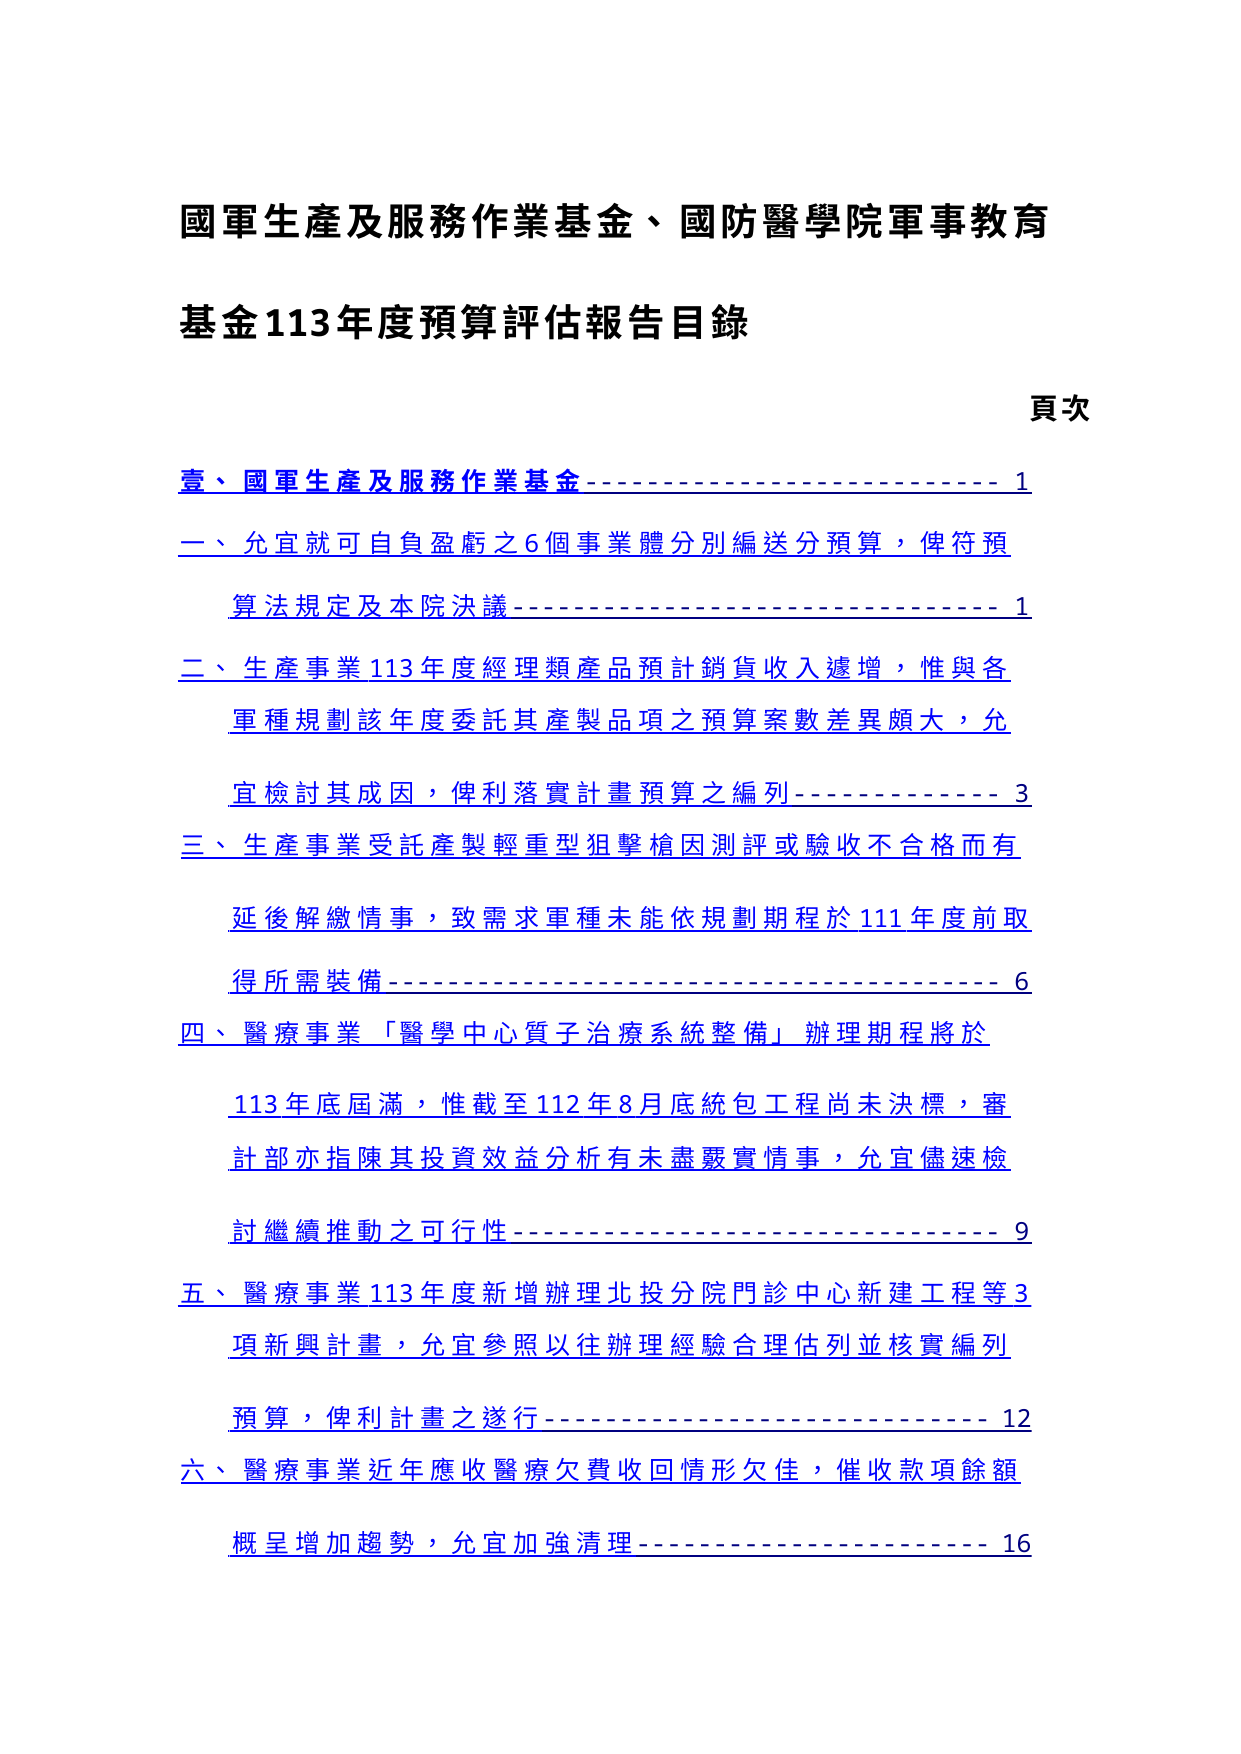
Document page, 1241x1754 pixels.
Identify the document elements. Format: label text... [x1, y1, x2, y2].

text 一、允宜就可自負盈虧之6個事業體分別編送分預算，俾符預算法規定及本院決議 1 [177, 493, 1032, 615]
text 四、醫療事業「醫學中心質子治療系統整備」辦理期程將於113年底屆滿，惟截至112年8月底統包工程尚未決標，審計部亦指陳其投資效益分析有未盡覈實情事，允宜儘速檢討繼續推動之可行性 9 [177, 990, 1032, 1240]
text 項新興計畫，允宜參照以往辦理經驗合理估列並核實編列預算，俾利計畫之遂行 12 [177, 1306, 1032, 1427]
text 三、生產事業受託產製輕重型狙擊槍因測評或驗收不合格而有延後解繳情事，致需求軍種未能依規劃期程於111年度前取得所需裝備 6 [177, 802, 1032, 990]
text 五、醫療事業113年度新增辦理北投分院門診中心新建工程等3 [177, 1240, 1032, 1305]
text 頁次 [236, 365, 1091, 427]
text 二、生產事業113年度經理類產品預計銷貨收入遽增，惟與各軍種規劃該年度委託其產製品項之預算案數差異頗大，允宜檢討其成因，俾利落實計畫預算之編列 3 [177, 615, 1032, 802]
text 六、醫療事業近年應收醫療欠費收回情形欠佳，催收款項餘額概呈增加趨勢，允宜加強清理 16 [177, 1427, 1032, 1552]
text 國軍生產及服務作業基金、國防醫學院軍事教育基金113年度預算評估報告目錄 [177, 177, 1063, 365]
text 壹、國軍生產及服務作業基金 1 [177, 427, 1032, 490]
